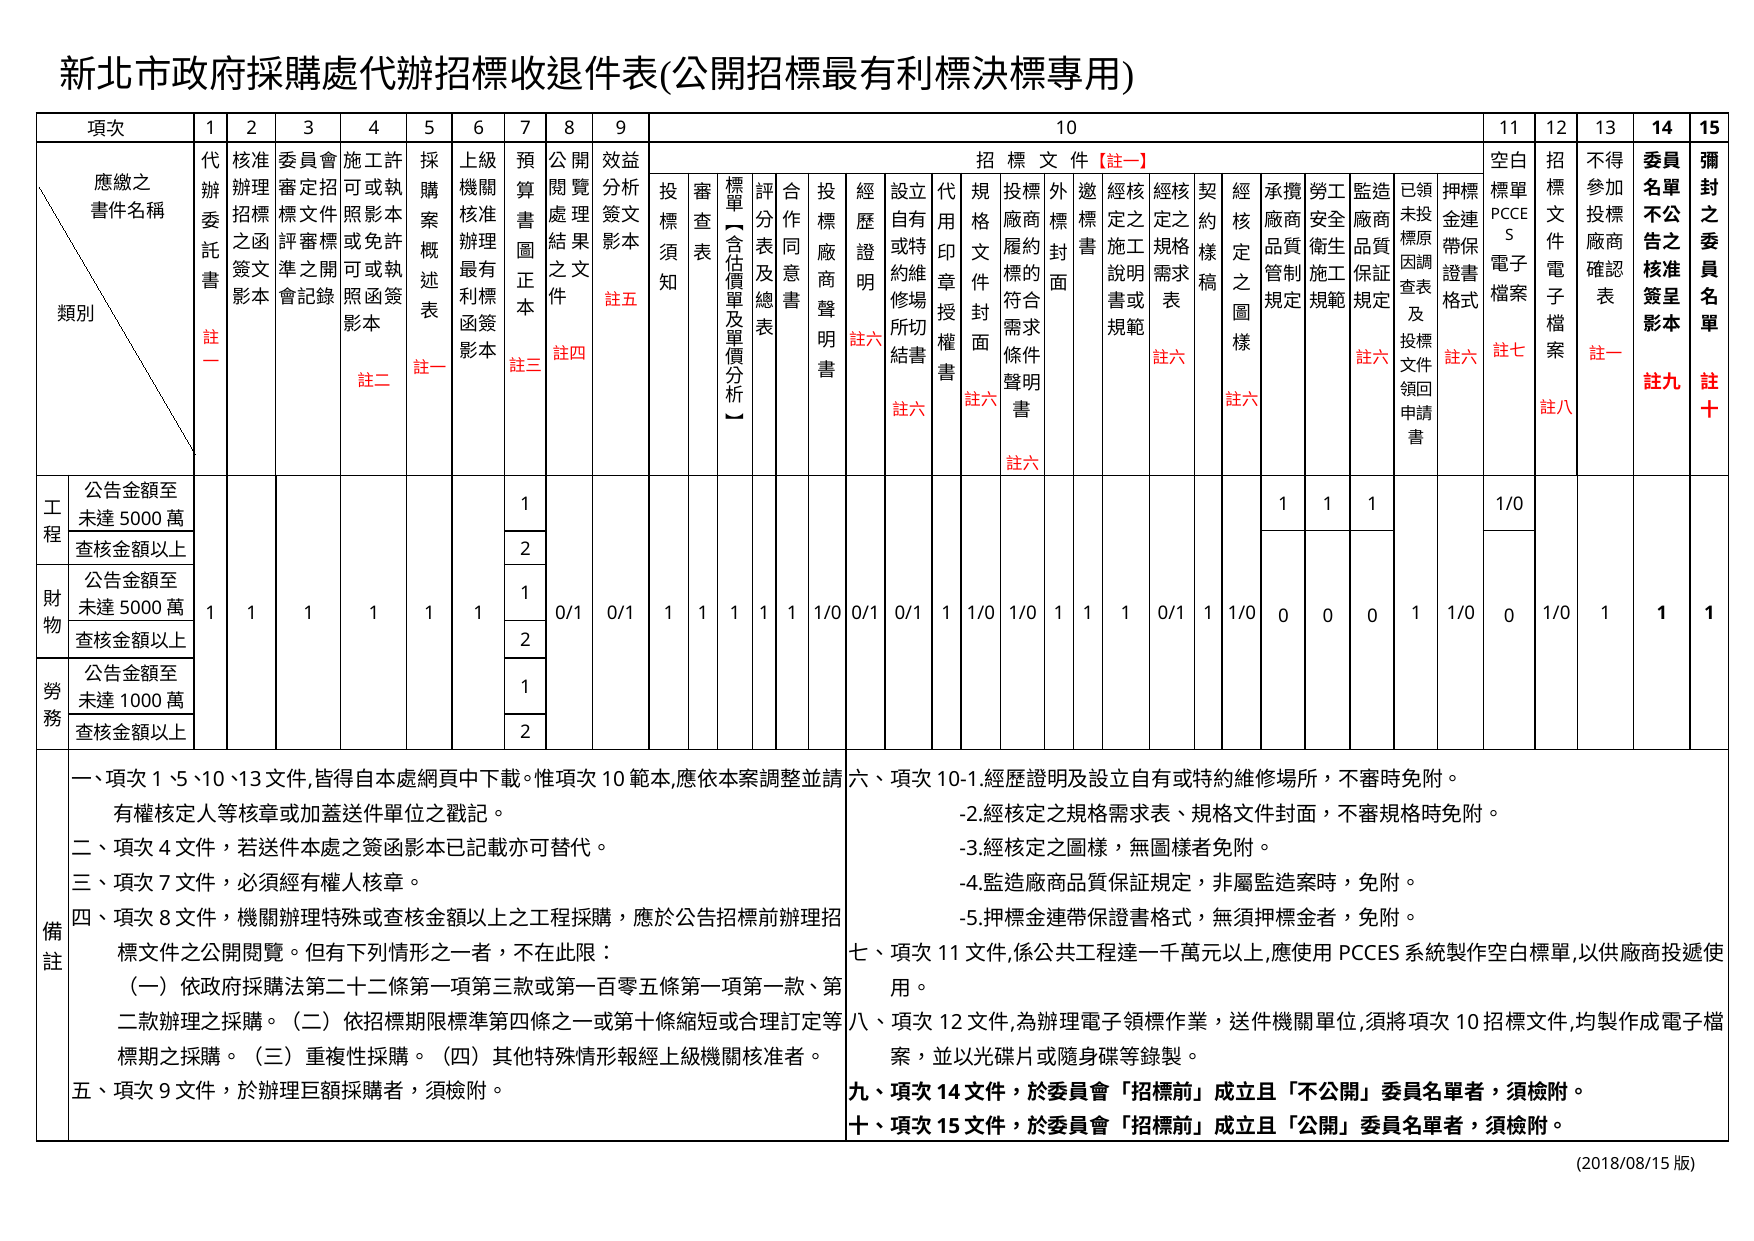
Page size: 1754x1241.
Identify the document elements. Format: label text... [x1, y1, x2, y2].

table_cell 上級機關核准辦理最有利標函簽影本 [453, 143, 504, 474]
table_cell 0 [1484, 531, 1534, 749]
table_cell 1 [195, 476, 226, 749]
table_cell 六、項次10-1.經歷證明及設立自有或特約維修場所，不審時免附。 -2.經核定之規格需求表、規格文件封面，不審規格時免附。 -3.經核定之圖樣，無圖樣者免附。 -4.監造廠商品質保証規定，非屬監造案時，免附。 -5.押標金連帶保證書格式，無須押標金者，免附。 七、項次11文件,係公共工程達一千萬元以上,應使用PCCES系統製作空白標單,以供廠商投遞使用。 八、項次12文件,為辦理電子領標作業，送件機關單位,須將項次10招標文件,均製作成電子檔案，並以光碟片或隨身碟等錄製。 九、項次14文件，於委員會「招標前」成立且「不公開」委員名單者，須檢附。 十、項次15文件，於委員會「招標前」成立且「公開」委員名單者，須檢附。 [847, 750, 1728, 1140]
table_cell 1 [453, 476, 504, 749]
table_cell 勞工安全衛生施工規範 [1306, 174, 1349, 474]
table_cell 委員名單不公告之核准簽呈影本 註九 [1634, 143, 1689, 474]
table_header 6 [453, 114, 504, 141]
table_header 8 [547, 114, 592, 141]
table_header 13 [1578, 114, 1633, 141]
table_header 2 [228, 114, 275, 141]
table_cell 2 [505, 532, 545, 564]
table_cell 1/0 [962, 476, 1000, 749]
table_cell 已領未投標原因調查表 及 投標文件領回申請書 [1395, 174, 1437, 474]
table_cell 1 [1395, 476, 1437, 749]
table_cell 1 [1351, 476, 1393, 530]
table_cell 評分表及總表 [753, 174, 775, 474]
table_cell 2 [505, 715, 545, 749]
table_cell 1 [505, 659, 545, 713]
table_cell 勞務 [37, 659, 68, 749]
table_cell 彌封之委員名單 註十 [1691, 143, 1728, 474]
table_cell 1 [505, 476, 545, 530]
table_cell 合作同意書 [777, 174, 808, 474]
table_cell 0/1 [593, 476, 648, 749]
table_cell 投 標 廠商 聲 明 書 [809, 174, 845, 474]
table_cell 代 用 印 章 授 權 書 [933, 174, 960, 474]
table_cell 0/1 [547, 476, 592, 749]
table_cell 1 [1195, 476, 1221, 749]
table_cell 1 [753, 476, 775, 749]
table_header 11 [1484, 114, 1534, 141]
table_cell 招 標 文 件【註一】 [650, 143, 1483, 173]
table_cell 1/0 [1001, 476, 1044, 749]
table_cell 效益分析簽文影本 註五 [593, 143, 648, 474]
table_cell 1 [1045, 476, 1073, 749]
table_cell 1 [1074, 476, 1102, 749]
table_cell 工程 [37, 476, 68, 564]
table_cell 設立自有或特約維修場所切結書 註六 [886, 174, 931, 474]
table_cell 一、項次1、5、10、13文件,皆得自本處網頁中下載。惟項次10範本,應依本案調整並請有權核定人等核章或加蓋送件單位之戳記。 二、項次4文件，若送件本處之簽函影本已記載亦可替代。 三、項次7文件，必須經有權人核章。 四、項次8文件，機關辦理特殊或查核金額以上之工程採購，應於公告招標前辦理招標文件之公開閱覽。但有下列情形之一者，不在此限： （一）依政府採購法第二十二條第一項第三款或第一百零五條第一項第一款、第二款辦理之採購。（二）依招標期限標準第四條之一或第十條縮短或合理訂定等標期之採購。（三）重複性採購。（四）其他特殊情形報經上級機關核准者。 五、項次9文件，於辦理巨額採購者，須檢附。 [69, 750, 845, 1140]
table_cell 1/0 [1438, 476, 1483, 749]
table_cell 財物 [37, 565, 68, 657]
table_header 7 [505, 114, 545, 141]
table_cell 經 歷 證 明 註六 [847, 174, 884, 474]
table_header 項次 [37, 114, 193, 141]
table_cell 預 算 書 圖 正本 註三 [505, 143, 545, 474]
table_cell 代 辦 委 託 書 註一 [195, 143, 226, 474]
table_cell 1 [1306, 476, 1349, 530]
table_cell 1/0 [1536, 476, 1577, 749]
table_cell 備 註 [37, 750, 68, 1140]
table_cell 1 [1691, 476, 1728, 749]
table_cell 0 [1351, 531, 1393, 749]
table_cell 1 [1634, 476, 1689, 749]
table_cell 委員會審定招標文件評審標準之開會記錄 [276, 143, 340, 474]
table_cell 空白 標單PCCES 電子 檔案 註七 [1484, 143, 1534, 474]
table_cell 1 [1262, 476, 1304, 530]
table_cell 施工許可或執照影本或免許可或執照函簽影本 註二 [341, 143, 406, 474]
table_cell 1 [407, 476, 451, 749]
table_cell 0/1 [847, 476, 884, 749]
table_cell 監造廠商品質保証規定 註六 [1351, 174, 1393, 474]
table_cell 公開閱覽處理結果之文件 註四 [547, 143, 592, 474]
table_cell 1 [718, 476, 752, 749]
table_cell 核准辦理招標之函簽文影本 [228, 143, 275, 474]
table_cell 押標金連帶保證書格式 註六 [1438, 174, 1483, 474]
table_header 9 [593, 114, 648, 141]
table_header 4 [341, 114, 406, 141]
table_cell 公告金額至 未達1000萬 [69, 659, 193, 713]
table_cell 應繳之 書件名稱 類別 [37, 143, 193, 474]
table_cell 不得參加投標廠商確認表 註一 [1578, 143, 1633, 474]
table_cell 查核金額以上 [69, 715, 193, 749]
table_cell 採 購 案 概 述 表 註一 [407, 143, 451, 474]
table_cell 查核金額以上 [69, 621, 193, 657]
table_cell 1/0 [1484, 476, 1534, 530]
table_cell 經 核 定 之 圖 樣 註六 [1223, 174, 1260, 474]
table_header 10 [650, 114, 1483, 141]
table_header 14 [1634, 114, 1689, 141]
table_cell 外 標 封 面 [1045, 174, 1073, 474]
table_cell 0/1 [886, 476, 931, 749]
table_cell 經核定之規格需求表 註六 [1150, 174, 1194, 474]
table_header 3 [276, 114, 340, 141]
table_cell 0 [1262, 531, 1304, 749]
table_cell 1 [505, 565, 545, 619]
table_cell 投標廠商履約標的符合需求條件聲明書 註六 [1001, 174, 1044, 474]
table_header 15 [1691, 114, 1728, 141]
table_cell 1 [277, 476, 340, 749]
table_cell 招標文件電子檔案 註八 [1536, 143, 1576, 474]
table_cell 1 [341, 476, 406, 749]
table_cell 1 [689, 476, 717, 749]
table_cell 標單︻ 含估價單及單價分 析 ︼ [718, 174, 752, 474]
table_cell 承攬廠商品質管制規定 [1262, 174, 1304, 474]
table_cell 1 [1578, 476, 1633, 749]
table_header 5 [407, 114, 451, 141]
table_cell 投 標 須 知 [650, 174, 688, 474]
table_cell 2 [505, 621, 545, 657]
table_cell 經核定之施工說明書或規範 [1103, 174, 1149, 474]
table_cell 1 [933, 476, 960, 749]
table_cell 1 [650, 476, 688, 749]
table_cell 邀標書 [1074, 174, 1102, 474]
table_cell 1 [228, 476, 275, 749]
table_cell 0/1 [1150, 476, 1194, 749]
table_cell 1 [777, 476, 808, 749]
table_cell 契 約 樣 稿 [1195, 174, 1221, 474]
table_cell 1 [1103, 476, 1149, 749]
table_cell 1/0 [809, 476, 845, 749]
table_cell 公告金額至 未達5000萬 [69, 476, 193, 530]
table_header 12 [1536, 114, 1576, 141]
table_cell 查核金額以上 [69, 532, 193, 564]
table_cell 1/0 [1223, 476, 1260, 749]
table_cell 0 [1306, 531, 1349, 749]
table_cell 規 格 文 件 封 面 註六 [962, 174, 1000, 474]
table_header 1 [195, 114, 226, 141]
table_cell 審 查 表 [689, 174, 717, 474]
table_cell 公告金額至 未達5000萬 [69, 565, 193, 619]
